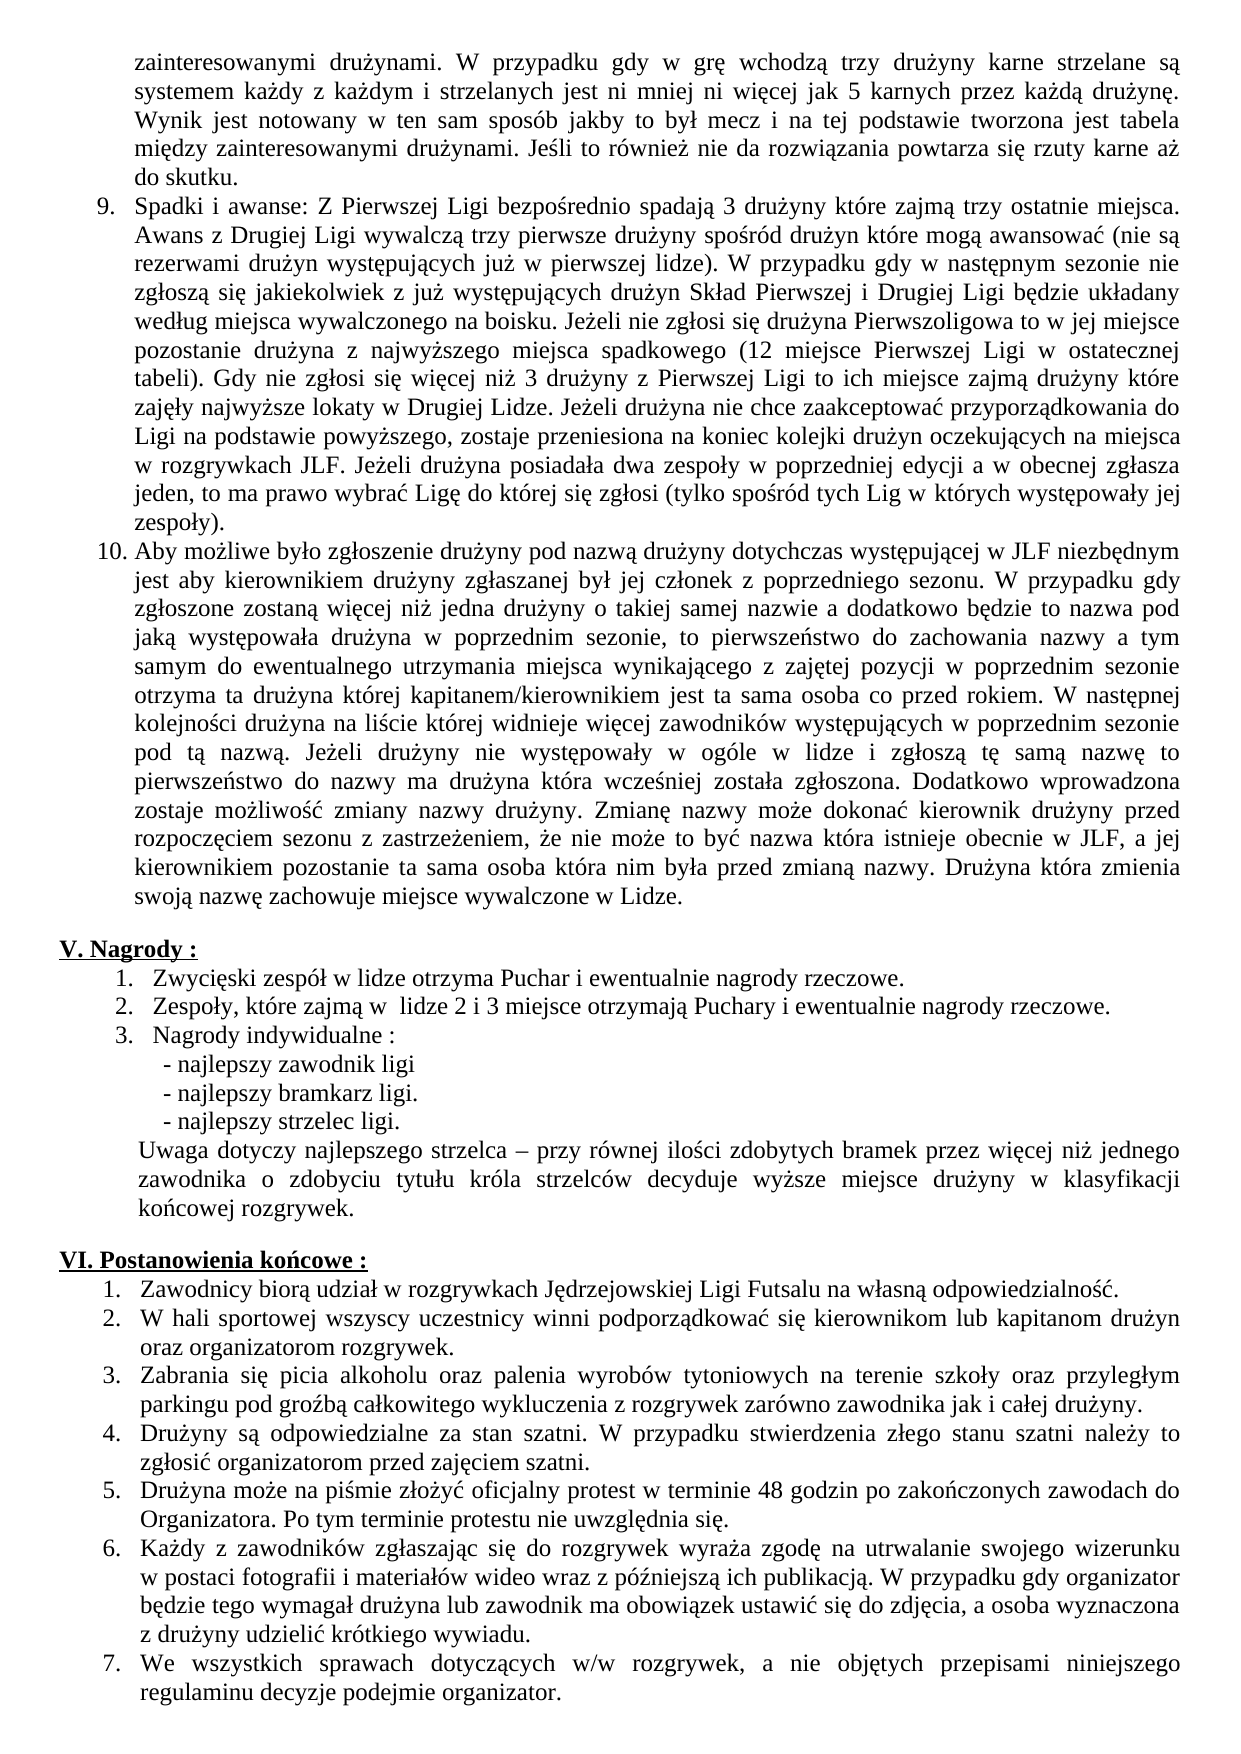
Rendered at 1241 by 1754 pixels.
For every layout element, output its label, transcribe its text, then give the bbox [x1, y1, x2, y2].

list Nagrody indywidualne : [115, 1020, 1181, 1049]
list Zawodnicy biorą udział w rozgrywkach Jędrzejowskiej Ligi Futsalu na własną odpowiedzialność. [102, 1274, 1181, 1303]
text Uwaga dotyczy najlepszego strzelca – przy równej ilości zdobytych bramek przez więcej niż jednego zawodnika o zdobyciu tytułu króla strzelców decyduje wyższe miejsce drużyny w klasyfikacji końcowej rozgrywek. [138, 1135, 1181, 1221]
list Drużyna może na piśmie złożyć oficjalny protest w terminie 48 godzin po zakończonych zawodach do Organizatora. Po tym terminie protestu nie uwzględnia się. [102, 1475, 1181, 1533]
list Spadki i awanse: Z Pierwszej Ligi bezpośrednio spadają 3 drużyny które zajmą trzy ostatnie miejsca. Awans z Drugiej Ligi wywalczą trzy pierwsze drużyny spośród drużyn które mogą awansować (nie są rezerwami drużyn występujących już w pierwszej lidze). W przypadku gdy w następnym sezonie nie zgłoszą się jakiekolwiek z już występujących drużyn Skład Pierwszej i Drugiej Ligi będzie układany według miejsca wywalczonego na boisku. Jeżeli nie zgłosi się drużyna Pierwszoligowa to w jej miejsce pozostanie drużyna z najwyższego miejsca spadkowego (12 miejsce Pierwszej Ligi w ostatecznej tabeli). Gdy nie zgłosi się więcej niż 3 drużyny z Pierwszej Ligi to ich miejsce zajmą drużyny które zajęły najwyższe lokaty w Drugiej Lidze. Jeżeli drużyna nie chce zaakceptować przyporządkowania do Ligi na podstawie powyższego, zostaje przeniesiona na koniec kolejki drużyn oczekujących na miejsca w rozgrywkach JLF. Jeżeli drużyna posiadała dwa zespoły w poprzedniej edycji a w obecnej zgłasza jeden, to ma prawo wybrać Ligę do której się zgłosi (tylko spośród tych Lig w których występowały jej zespoły). [97, 191, 1181, 536]
list Zwycięski zespół w lidze otrzyma Puchar i ewentualnie nagrody rzeczowe. [115, 963, 1181, 991]
list We wszystkich sprawach dotyczących w/w rozgrywek, a nie objętych przepisami niniejszego regulaminu decyzje podejmie organizator. [102, 1648, 1181, 1705]
text VI. Postanowienia końcowe : [59, 1245, 1181, 1274]
text - najlepszy zawodnik ligi [138, 1049, 1181, 1078]
list W hali sportowej wszyscy uczestnicy winni podporządkować się kierownikom lub kapitanom drużyn oraz organizatorom rozgrywek. [102, 1303, 1181, 1360]
list Zespoły, które zajmą w lidze 2 i 3 miejsce otrzymają Puchary i ewentualnie nagrody rzeczowe. [115, 991, 1181, 1020]
list Każdy z zawodników zgłaszając się do rozgrywek wyraża zgodę na utrwalanie swojego wizerunku w postaci fotografii i materiałów wideo wraz z późniejszą ich publikacją. W przypadku gdy organizator będzie tego wymagał drużyna lub zawodnik ma obowiązek ustawić się do zdjęcia, a osoba wyznaczona z drużyny udzielić krótkiego wywiadu. [102, 1533, 1181, 1648]
text - najlepszy bramkarz ligi. [138, 1078, 1181, 1106]
text - najlepszy strzelec ligi. [138, 1106, 1181, 1135]
text V. Nagrody : [59, 934, 1181, 963]
list Drużyny są odpowiedzialne za stan szatni. W przypadku stwierdzenia złego stanu szatni należy to zgłosić organizatorom przed zajęciem szatni. [102, 1418, 1181, 1475]
list zainteresowanymi drużynami. W przypadku gdy w grę wchodzą trzy drużyny karne strzelane są systemem każdy z każdym i strzelanych jest ni mniej ni więcej jak 5 karnych przez każdą drużynę. Wynik jest notowany w ten sam sposób jakby to był mecz i na tej podstawie tworzona jest tabela między zainteresowanymi drużynami. Jeśli to również nie da rozwiązania powtarza się rzuty karne aż do skutku. [97, 47, 1181, 191]
list Zabrania się picia alkoholu oraz palenia wyrobów tytoniowych na terenie szkoły oraz przyległym parkingu pod groźbą całkowitego wykluczenia z rozgrywek zarówno zawodnika jak i całej drużyny. [102, 1360, 1181, 1418]
list Aby możliwe było zgłoszenie drużyny pod nazwą drużyny dotychczas występującej w JLF niezbędnym jest aby kierownikiem drużyny zgłaszanej był jej członek z poprzedniego sezonu. W przypadku gdy zgłoszone zostaną więcej niż jedna drużyny o takiej samej nazwie a dodatkowo będzie to nazwa pod jaką występowała drużyna w poprzednim sezonie, to pierwszeństwo do zachowania nazwy a tym samym do ewentualnego utrzymania miejsca wynikającego z zajętej pozycji w poprzednim sezonie otrzyma ta drużyna której kapitanem/kierownikiem jest ta sama osoba co przed rokiem. W następnej kolejności drużyna na liście której widnieje więcej zawodników występujących w poprzednim sezonie pod tą nazwą. Jeżeli drużyny nie występowały w ogóle w lidze i zgłoszą tę samą nazwę to pierwszeństwo do nazwy ma drużyna która wcześniej została zgłoszona. Dodatkowo wprowadzona zostaje możliwość zmiany nazwy drużyny. Zmianę nazwy może dokonać kierownik drużyny przed rozpoczęciem sezonu z zastrzeżeniem, że nie może to być nazwa która istnieje obecnie w JLF, a jej kierownikiem pozostanie ta sama osoba która nim była przed zmianą nazwy. Drużyna która zmienia swoją nazwę zachowuje miejsce wywalczone w Lidze. [97, 536, 1181, 910]
